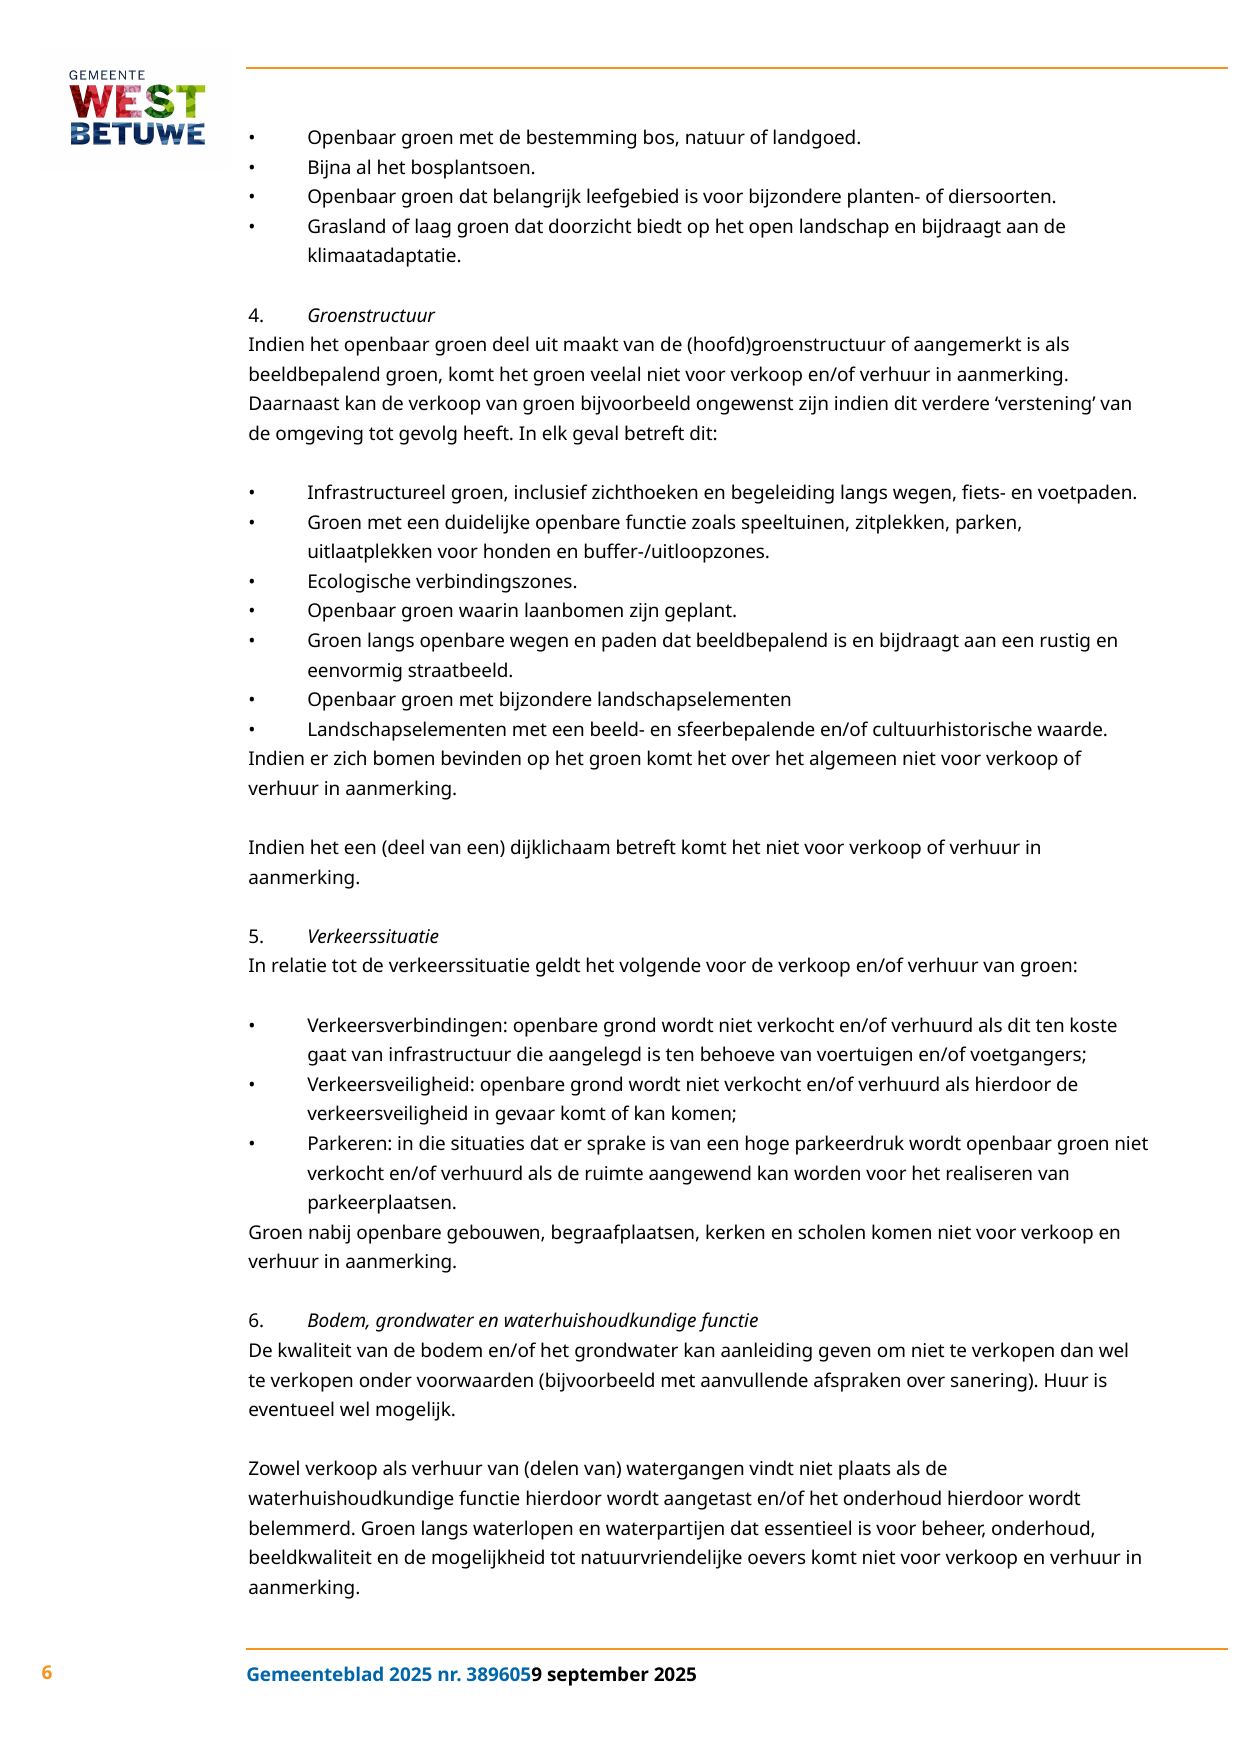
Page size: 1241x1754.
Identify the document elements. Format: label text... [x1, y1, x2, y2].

list Openbaar groen waarin laanbomen zijn geplant. [248, 598, 1152, 623]
list Groen langs openbare wegen en paden dat beeldbepalend is en bijdraagt aan een rustig en eenvormig straatbeeld. [248, 627, 1152, 683]
list Grasland of laag groen dat doorzicht biedt op het open landschap en bijdraagt aan de klimaatadaptatie. [248, 213, 1152, 268]
list Parkeren: in die situaties dat er sprake is van een hoge parkeerdruk wordt openbaar groen niet verkocht en/of verhuurd als de ruimte aangewend kan worden voor het realiseren van parkeerplaatsen. [248, 1130, 1152, 1215]
list Bijna al het bosplantsoen. [248, 154, 1152, 180]
text De kwaliteit van de bodem en/of het grondwater kan aanleiding geven om niet te verkopen dan wel te verkopen onder voorwaarden (bijvoorbeeld met aanvullende afspraken over sanering). Huur is eventueel wel mogelijk. [248, 1337, 1152, 1422]
list Verkeerssituatie [248, 923, 1152, 949]
list Infrastructureel groen, inclusief zichthoeken en begeleiding langs wegen, fiets- en voetpaden. [248, 479, 1152, 505]
text Zowel verkoop als verhuur van (delen van) watergangen vindt niet plaats als de waterhuishoudkundige functie hierdoor wordt aangetast en/of het onderhoud hierdoor wordt belemmerd. Groen langs waterlopen en waterpartijen dat essentieel is voor beheer, onderhoud, beeldkwaliteit en de mogelijkheid tot natuurvriendelijke oevers komt niet voor verkoop en verhuur in aanmerking. [248, 1456, 1152, 1600]
text Indien het een (deel van een) dijklichaam betreft komt het niet voor verkoop of verhuur in aanmerking. [248, 834, 1152, 890]
list Openbaar groen dat belangrijk leefgebied is voor bijzondere planten- of diersoorten. [248, 183, 1152, 209]
text In relatie tot de verkeerssituatie geldt het volgende voor de verkoop en/of verhuur van groen: [248, 953, 1152, 978]
list Openbaar groen met de bestemming bos, natuur of landgoed. [248, 124, 1152, 150]
picture [41, 47, 231, 172]
list Ecologische verbindingszones. [248, 568, 1152, 594]
text Groen nabij openbare gebouwen, begraafplaatsen, kerken en scholen komen niet voor verkoop en verhuur in aanmerking. [248, 1219, 1152, 1274]
list Groen met een duidelijke openbare functie zoals speeltuinen, zitplekken, parken, uitlaatplekken voor honden en buffer-/uitloopzones. [248, 509, 1152, 564]
text Indien het openbaar groen deel uit maakt van de (hoofd)groenstructuur of aangemerkt is als beeldbepalend groen, komt het groen veelal niet voor verkoop en/of verhuur in aanmerking. Daarnaast kan de verkoop van groen bijvoorbeeld ongewenst zijn indien dit verdere ‘verstening’ van de omgeving tot gevolg heeft. In elk geval betreft dit: [248, 331, 1152, 446]
list Verkeersveiligheid: openbare grond wordt niet verkocht en/of verhuurd als hierdoor de verkeersveiligheid in gevaar komt of kan komen; [248, 1071, 1152, 1126]
list Verkeersverbindingen: openbare grond wordt niet verkocht en/of verhuurd als dit ten koste gaat van infrastructuur die aangelegd is ten behoeve van voertuigen en/of voetgangers; [248, 1012, 1152, 1067]
list Groenstructuur [248, 302, 1152, 328]
list Bodem, grondwater en waterhuishoudkundige functie [248, 1308, 1152, 1333]
list Openbaar groen met bijzondere landschapselementen [248, 686, 1152, 712]
list Landschapselementen met een beeld- en sfeerbepalende en/of cultuurhistorische waarde. [248, 716, 1152, 742]
text Indien er zich bomen bevinden op het groen komt het over het algemeen niet voor verkoop of verhuur in aanmerking. [248, 746, 1152, 801]
